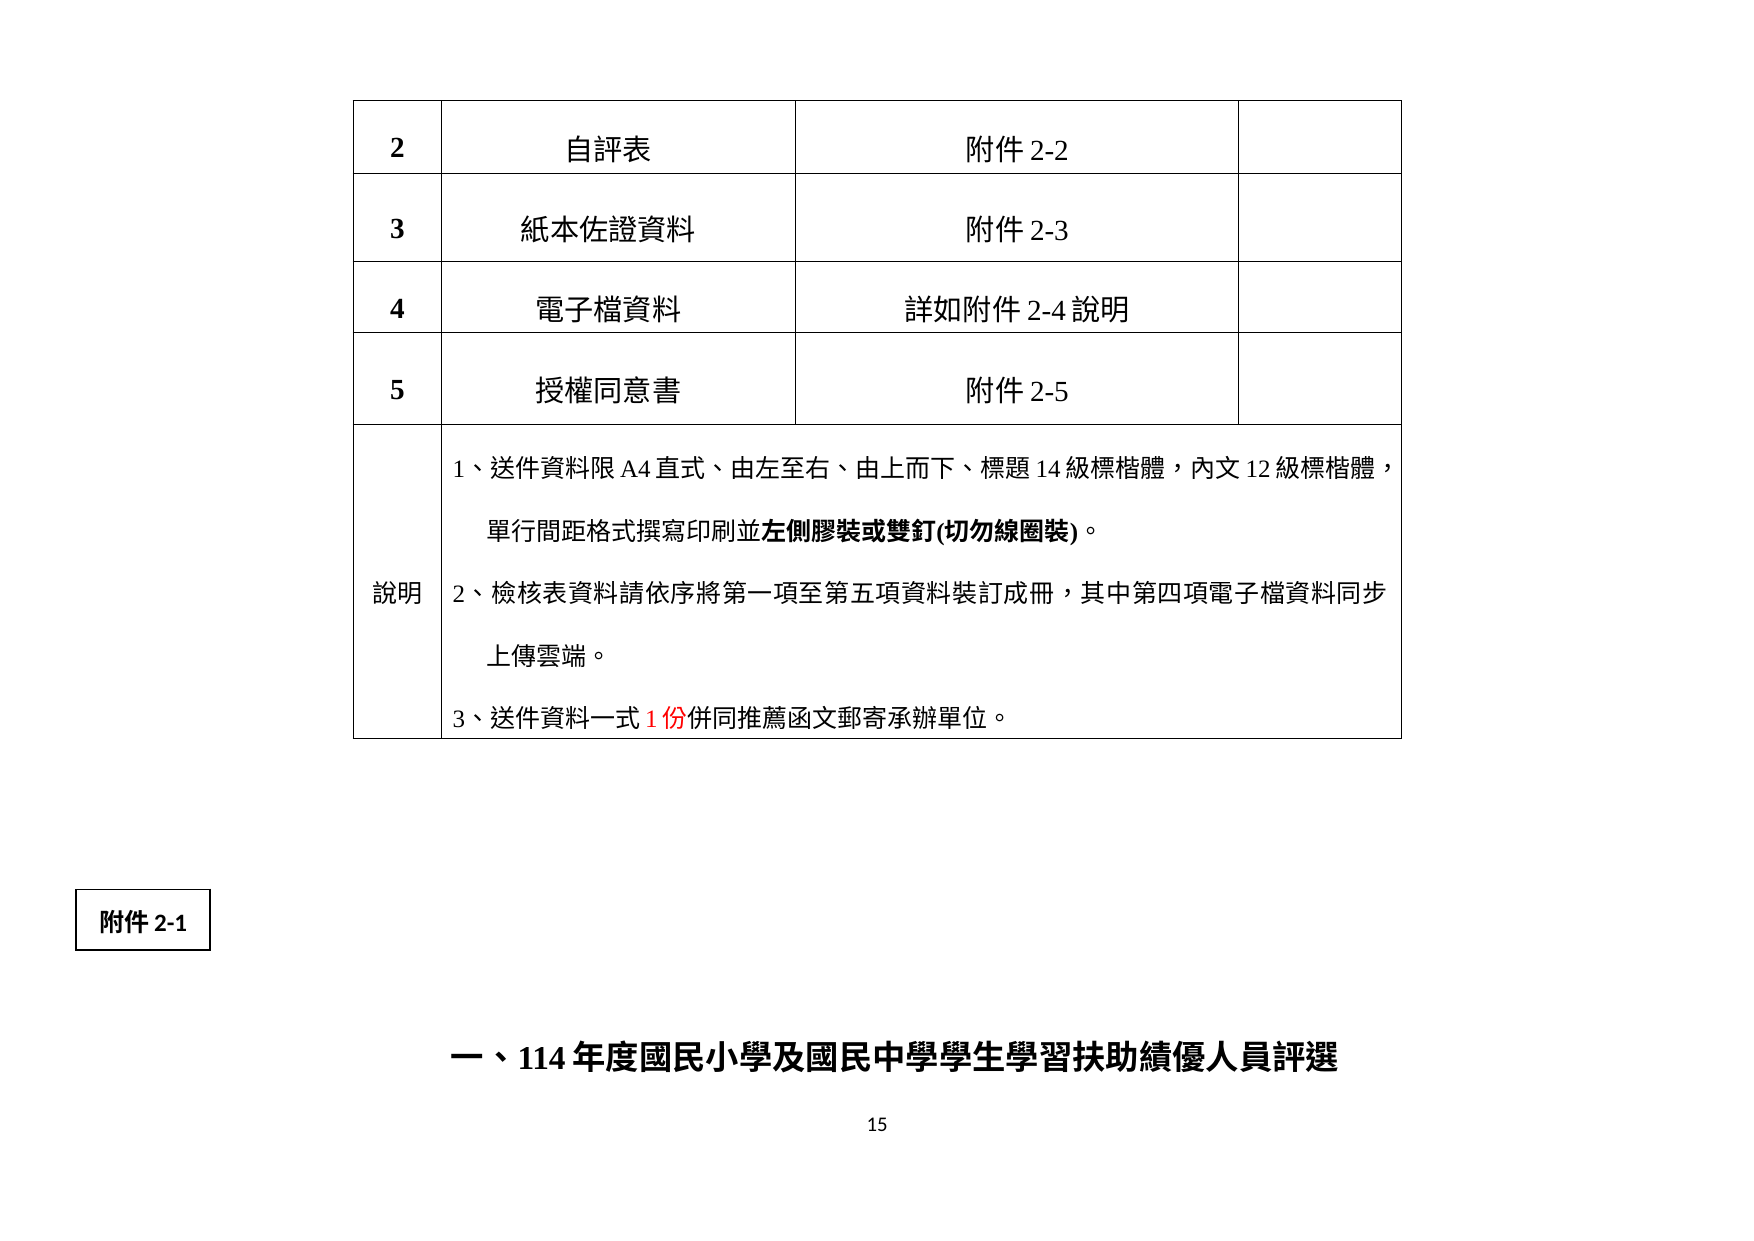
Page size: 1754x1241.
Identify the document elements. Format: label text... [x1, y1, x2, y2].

table_cell 說明 [354, 425, 441, 737]
table_cell 紙本佐證資料 [442, 174, 795, 261]
table_cell 詳如附件2-4說明 [796, 262, 1238, 332]
table_cell [1239, 101, 1401, 173]
table_cell 附件2-2 [796, 101, 1238, 173]
text 一、114年度國民小學及國民中學學生學習扶助績優人員評選 [75, 1013, 1714, 1076]
table_cell 1、送件資料限A4直式、由左至右、由上而下、標題14級標楷體，內文12級標楷體，單行間距格式撰寫印刷並左側膠裝或雙釘(切勿線圈裝)。 2、檢核表資料請依序將第一項至第五項資料裝訂成冊，其中第四項電子檔資料同步上傳雲端。 3、送件資料一式1份併同推薦函文郵寄承辦單位。 [442, 425, 1401, 737]
text 附件2-1 [92, 898, 194, 939]
table_cell 電子檔資料 [442, 262, 795, 332]
table_cell 4 [354, 262, 441, 332]
table_cell 附件2-3 [796, 174, 1238, 261]
table_cell 授權同意書 [442, 333, 795, 424]
table_cell [1239, 333, 1401, 424]
table_cell 3 [354, 174, 441, 261]
table_cell 附件2-5 [796, 333, 1238, 424]
table_cell [1239, 174, 1401, 261]
table_cell [1239, 262, 1401, 332]
table_cell 自評表 [442, 101, 795, 173]
table_cell 5 [354, 333, 441, 424]
table_cell 2 [354, 101, 441, 173]
